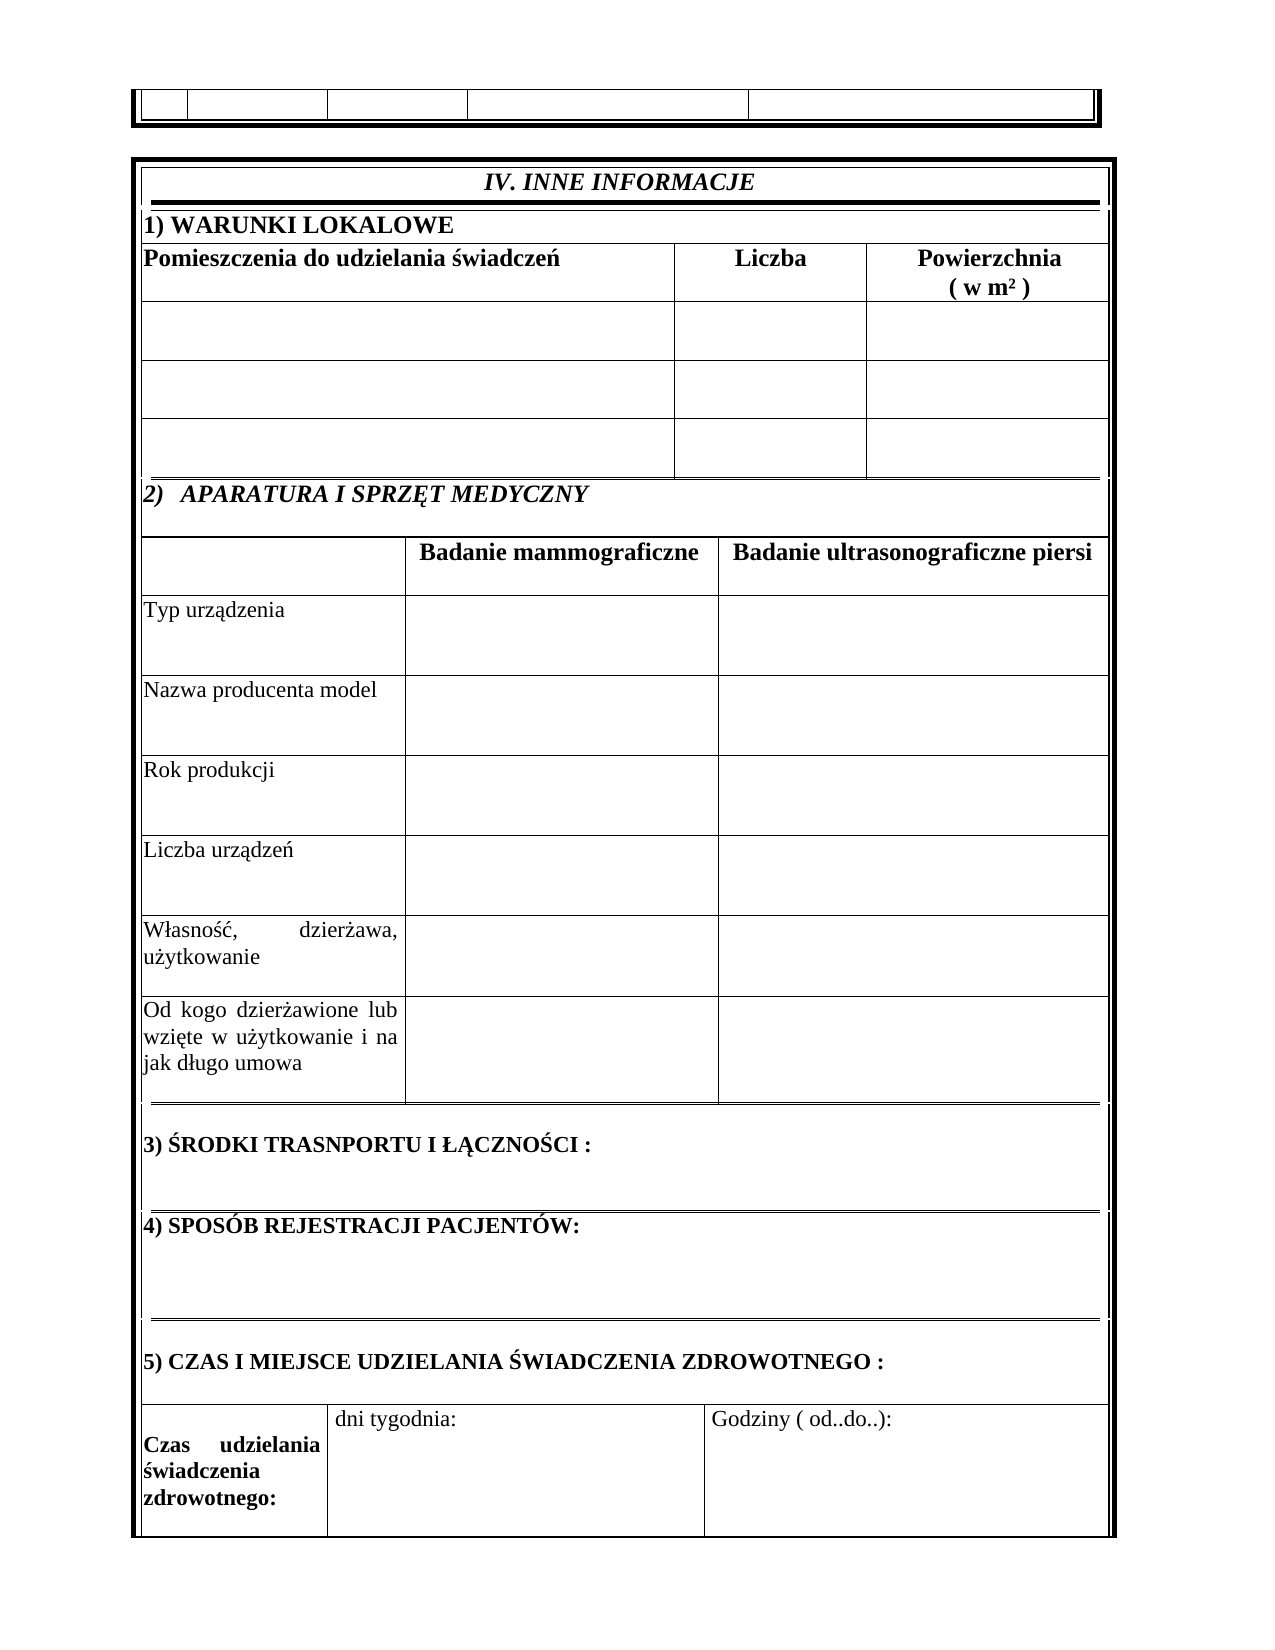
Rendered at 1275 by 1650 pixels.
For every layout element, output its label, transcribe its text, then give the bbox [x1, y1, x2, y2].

table_cell [719, 916, 1108, 996]
table_cell Badanie ultrasonograficzne piersi [719, 538, 1108, 595]
table_cell dni tygodnia: [328, 1405, 704, 1536]
table_cell [675, 361, 866, 418]
table_cell [142, 419, 674, 477]
table_cell [719, 997, 1108, 1102]
table_cell 5) CZAS I MIEJSCE UDZIELANIA ŚWIADCZENIA ZDROWOTNEGO : [136, 1318, 1112, 1403]
table_cell 1) WARUNKI LOKALOWE [136, 200, 1112, 242]
table_cell [188, 90, 327, 118]
table_cell Liczba urządzeń [142, 836, 405, 915]
table_cell [328, 90, 467, 118]
table_cell Czas udzielania świadczenia zdrowotnego: [142, 1405, 327, 1536]
table_cell Liczba [675, 244, 866, 301]
table_cell [867, 302, 1108, 359]
table_cell [867, 361, 1108, 418]
table_cell [719, 836, 1108, 915]
table_cell Godziny ( od..do..): [705, 1405, 1108, 1536]
table_cell [136, 835, 141, 915]
table_cell [468, 90, 748, 118]
table_cell [675, 302, 866, 359]
table_cell Pomieszczenia do udzielania świadczeń [142, 244, 674, 301]
table_cell [136, 418, 141, 477]
table_cell Powierzchnia ( w m² ) [867, 244, 1108, 301]
table_cell [675, 419, 866, 477]
table_cell [719, 756, 1108, 835]
table_cell 4) SPOSÓB REJESTRACJI PACJENTÓW: [136, 1210, 1112, 1317]
table_cell [406, 596, 718, 675]
table_cell [719, 596, 1108, 675]
table_cell [867, 419, 1108, 477]
table_cell [136, 595, 141, 675]
table_cell [136, 360, 141, 418]
table_cell [406, 756, 718, 835]
table_cell [406, 916, 718, 996]
table_cell [136, 301, 141, 359]
table_cell [136, 755, 141, 835]
table_cell Badanie mammograficzne [406, 538, 718, 595]
table_cell [406, 997, 718, 1102]
table_cell [142, 538, 405, 595]
table_cell [136, 536, 141, 595]
table_cell Nazwa producenta model [142, 676, 405, 755]
table_cell [142, 302, 674, 359]
table_cell [136, 90, 141, 118]
table_cell [406, 836, 718, 915]
table_cell Rok produkcji [142, 756, 405, 835]
table_cell 3) ŚRODKI TRASNPORTU I ŁĄCZNOŚCI : [136, 1102, 1112, 1210]
table_cell Własność, dzierżawa, użytkowanie [142, 916, 405, 996]
table_cell APARATURA I SPRZĘT MEDYCZNY [136, 477, 1112, 536]
table_cell Typ urządzenia [142, 596, 405, 675]
table_header IV. INNE INFORMACJE [136, 162, 1112, 199]
table_cell [719, 676, 1108, 755]
table_cell [406, 676, 718, 755]
table_cell [142, 361, 674, 418]
table_cell [142, 90, 187, 118]
table_cell Od kogo dzierżawione lub wzięte w użytkowanie i na jak długo umowa [142, 997, 405, 1102]
table_cell [749, 90, 1093, 118]
